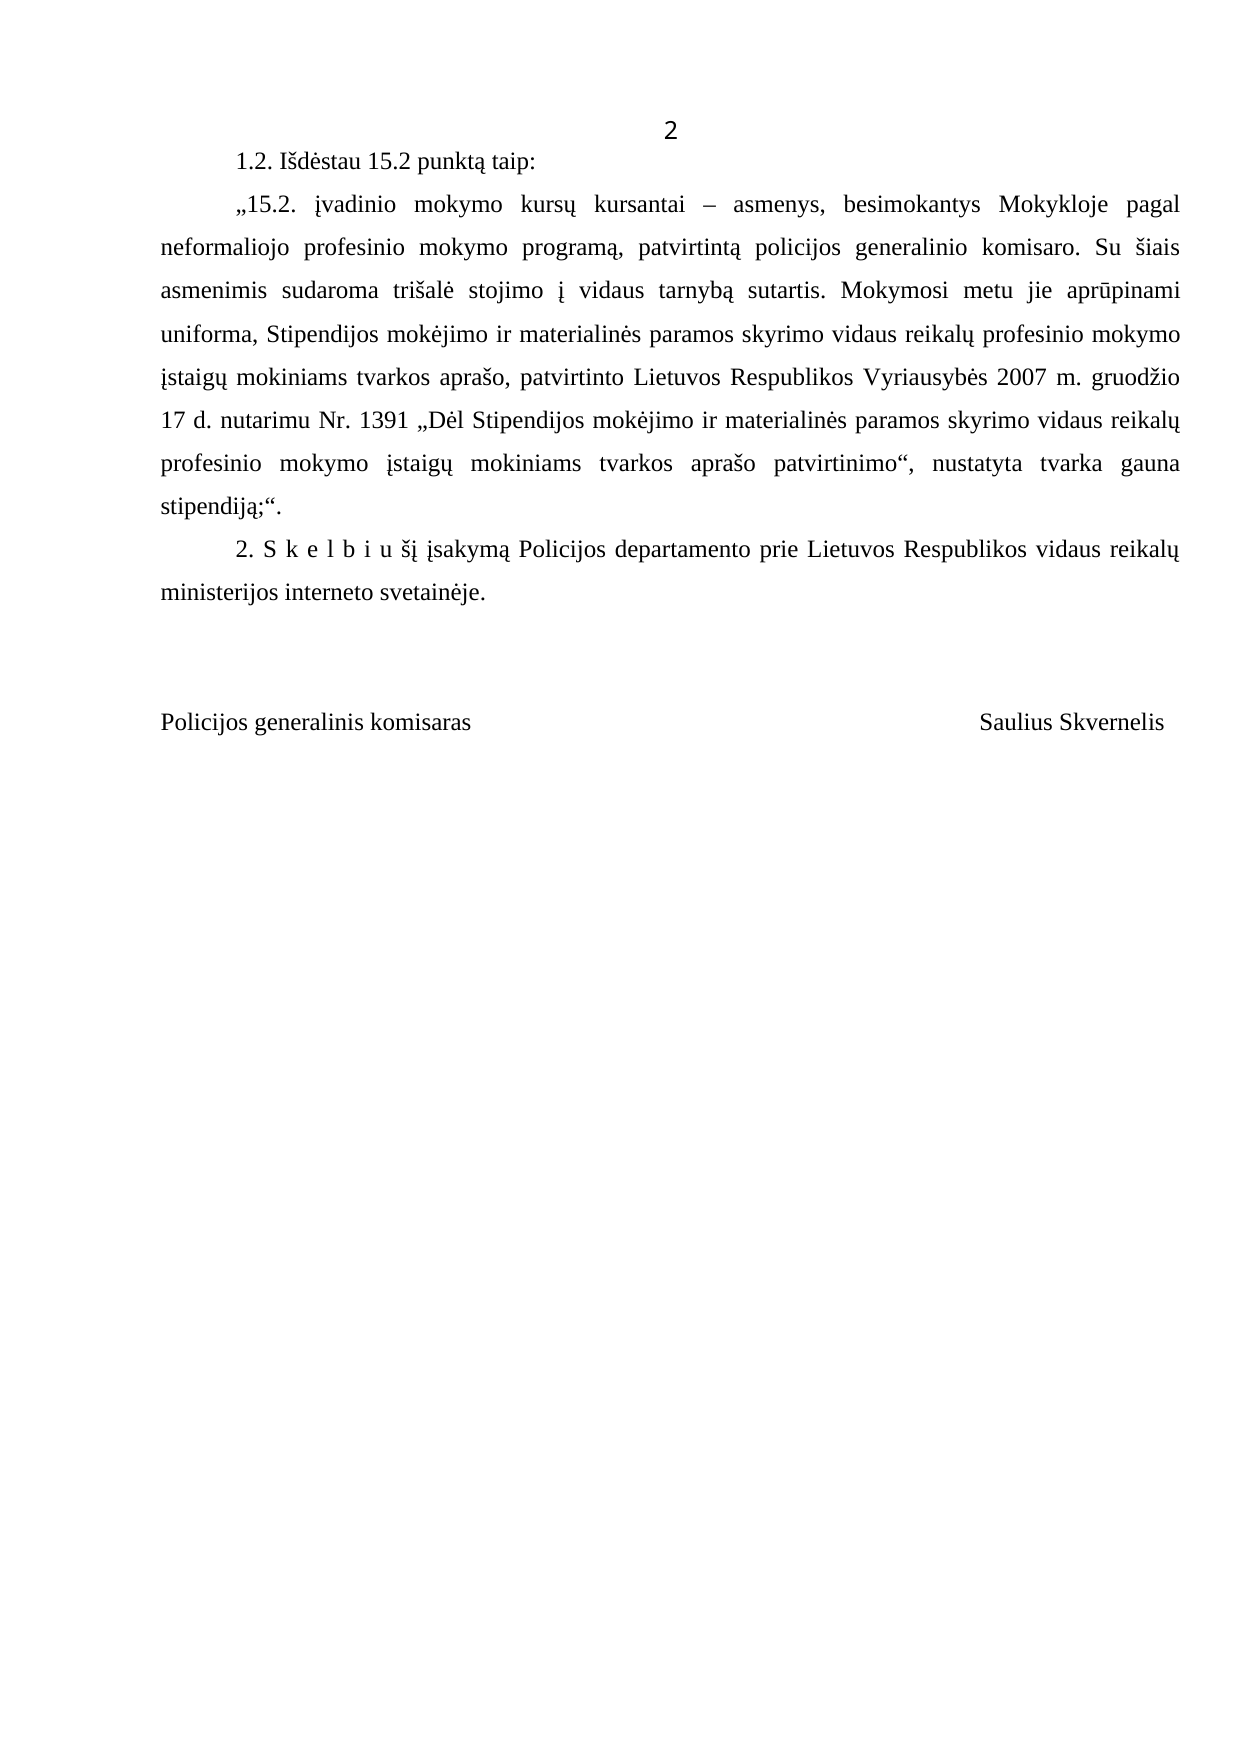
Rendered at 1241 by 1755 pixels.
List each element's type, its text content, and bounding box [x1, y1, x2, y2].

text 2. S k e l b i u šį įsakymą Policijos departamento prie Lietuvos Respublikos vidaus reikalų ministerijos interneto svetainėje. [160, 534, 1181, 606]
text Policijos generalinis komisaras Saulius Skvernelis [160, 707, 1181, 736]
text „15.2. įvadinio mokymo kursų kursantai – asmenys, besimokantys Mokykloje pagal neformaliojo profesinio mokymo programą, patvirtintą policijos generalinio komisaro. Su šiais asmenimis sudaroma trišalė stojimo į vidaus tarnybą sutartis. Mokymosi metu jie aprūpinami uniforma, Stipendijos mokėjimo ir materialinės paramos skyrimo vidaus reikalų profesinio mokymo įstaigų mokiniams tvarkos aprašo, patvirtinto Lietuvos Respublikos Vyriausybės 2007 m. gruodžio 17 d. nutarimu Nr. 1391 „Dėl Stipendijos mokėjimo ir materialinės paramos skyrimo vidaus reikalų profesinio mokymo įstaigų mokiniams tvarkos aprašo patvirtinimo“, nustatyta tvarka gauna stipendiją;“. [160, 189, 1181, 520]
text 1.2. Išdėstau 15.2 punktą taip: [160, 146, 1181, 175]
